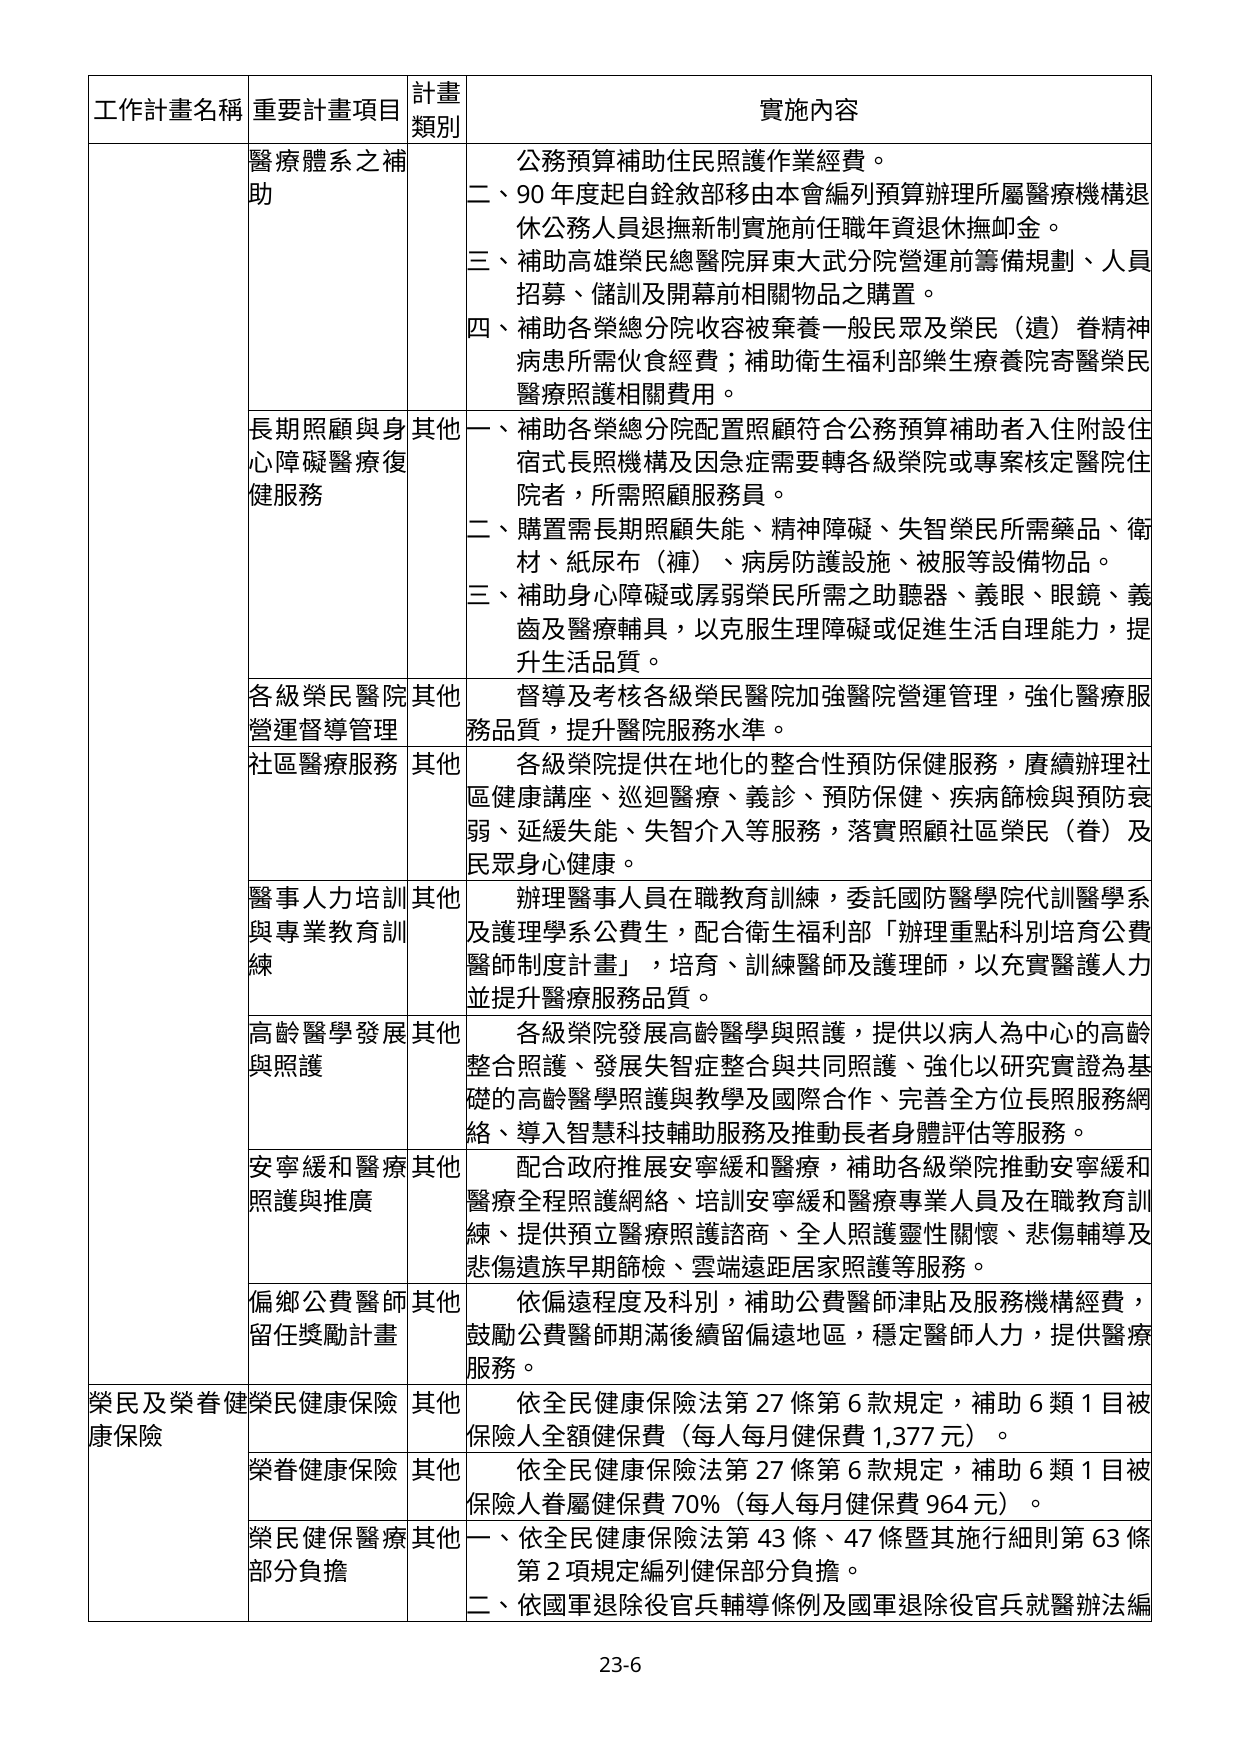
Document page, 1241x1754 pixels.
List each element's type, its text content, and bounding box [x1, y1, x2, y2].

table_cell 其他 [408, 1150, 466, 1283]
table_cell 其他 [408, 1385, 466, 1452]
table_header 工作計畫名稱 [89, 76, 248, 143]
table_cell 社區醫療服務 [249, 747, 407, 880]
table_cell 其他 [408, 1453, 466, 1520]
table_cell 一、依全民健康保險法第43條、47條暨其施行細則第63條第2項規定編列健保部分負擔。 二、依國軍退除役官兵輔導條例及國軍退除役官兵就醫辦法編 [467, 1521, 1151, 1621]
table_cell 各級榮院發展高齡醫學與照護，提供以病人為中心的高齡整合照護、發展失智症整合與共同照護、強化以研究實證為基礎的高齡醫學照護與教學及國際合作、完善全方位長照服務網絡、導入智慧科技輔助服務及推動長者身體評估等服務。 [467, 1016, 1151, 1149]
table_cell 其他 [408, 747, 466, 880]
table_cell 公務預算補助住民照護作業經費。 二、90年度起自銓敘部移由本會編列預算辦理所屬醫療機構退休公務人員退撫新制實施前任職年資退休撫卹金。 三、補助高雄榮民總醫院屏東大武分院營運前籌備規劃、人員招募、儲訓及開幕前相關物品之購置。 四、補助各榮總分院收容被棄養一般民眾及榮民（遺）眷精神病患所需伙食經費；補助衛生福利部樂生療養院寄醫榮民醫療照護相關費用。 [467, 144, 1151, 410]
table_cell 偏鄉公費醫師留任獎勵計畫 [249, 1284, 407, 1384]
table_cell [408, 144, 466, 410]
table_cell 榮民健保醫療部分負擔 [249, 1521, 407, 1621]
table_cell 醫事人力培訓與專業教育訓練 [249, 881, 407, 1014]
table_cell 配合政府推展安寧緩和醫療，補助各級榮院推動安寧緩和醫療全程照護網絡、培訓安寧緩和醫療專業人員及在職教育訓練、提供預立醫療照護諮商、全人照護靈性關懷、悲傷輔導及悲傷遺族早期篩檢、雲端遠距居家照護等服務。 [467, 1150, 1151, 1283]
table_cell 依偏遠程度及科別，補助公費醫師津貼及服務機構經費，鼓勵公費醫師期滿後續留偏遠地區，穩定醫師人力，提供醫療服務。 [467, 1284, 1151, 1384]
table_cell 其他 [408, 1016, 466, 1149]
table_cell 依全民健康保險法第27條第6款規定，補助6類1目被保險人全額健保費（每人每月健保費1,377元）。 [467, 1385, 1151, 1452]
table_cell 其他 [408, 1284, 466, 1384]
table_cell 其他 [408, 411, 466, 678]
table_cell 高齡醫學發展與照護 [249, 1016, 407, 1149]
table_cell 長期照顧與身心障礙醫療復健服務 [249, 411, 407, 678]
table_cell 各級榮民醫院營運督導管理 [249, 679, 407, 746]
table_cell 督導及考核各級榮民醫院加強醫院營運管理，強化醫療服務品質，提升醫院服務水準。 [467, 679, 1151, 746]
table_cell [89, 144, 248, 1384]
table_cell 安寧緩和醫療照護與推廣 [249, 1150, 407, 1283]
table_header 重要計畫項目 [249, 76, 407, 143]
table_cell 榮民健康保險 [249, 1385, 407, 1452]
table_cell 榮眷健康保險 [249, 1453, 407, 1520]
table_cell 一、補助各榮總分院配置照顧符合公務預算補助者入住附設住宿式長照機構及因急症需要轉各級榮院或專案核定醫院住院者，所需照顧服務員。 二、購置需長期照顧失能、精神障礙、失智榮民所需藥品、衛材、紙尿布（褲）、病房防護設施、被服等設備物品。 三、補助身心障礙或孱弱榮民所需之助聽器、義眼、眼鏡、義齒及醫療輔具，以克服生理障礙或促進生活自理能力，提升生活品質。 [467, 411, 1151, 678]
table_header 計畫類別 [408, 76, 466, 143]
table_cell 辦理醫事人員在職教育訓練，委託國防醫學院代訓醫學系及護理學系公費生，配合衛生福利部「辦理重點科別培育公費醫師制度計畫」，培育、訓練醫師及護理師，以充實醫護人力並提升醫療服務品質。 [467, 881, 1151, 1014]
table_cell 榮民及榮眷健康保險 [89, 1385, 248, 1621]
table_header 實施內容 [467, 76, 1151, 143]
table_cell 其他 [408, 1521, 466, 1621]
table_cell 醫療體系之補助 [249, 144, 407, 410]
table_cell 其他 [408, 679, 466, 746]
table_cell 依全民健康保險法第27條第6款規定，補助6類1目被保險人眷屬健保費70%（每人每月健保費964元）。 [467, 1453, 1151, 1520]
table_cell 各級榮院提供在地化的整合性預防保健服務，賡續辦理社區健康講座、巡迴醫療、義診、預防保健、疾病篩檢與預防衰弱、延緩失能、失智介入等服務，落實照顧社區榮民（眷）及民眾身心健康。 [467, 747, 1151, 880]
table_cell 其他 [408, 881, 466, 1014]
